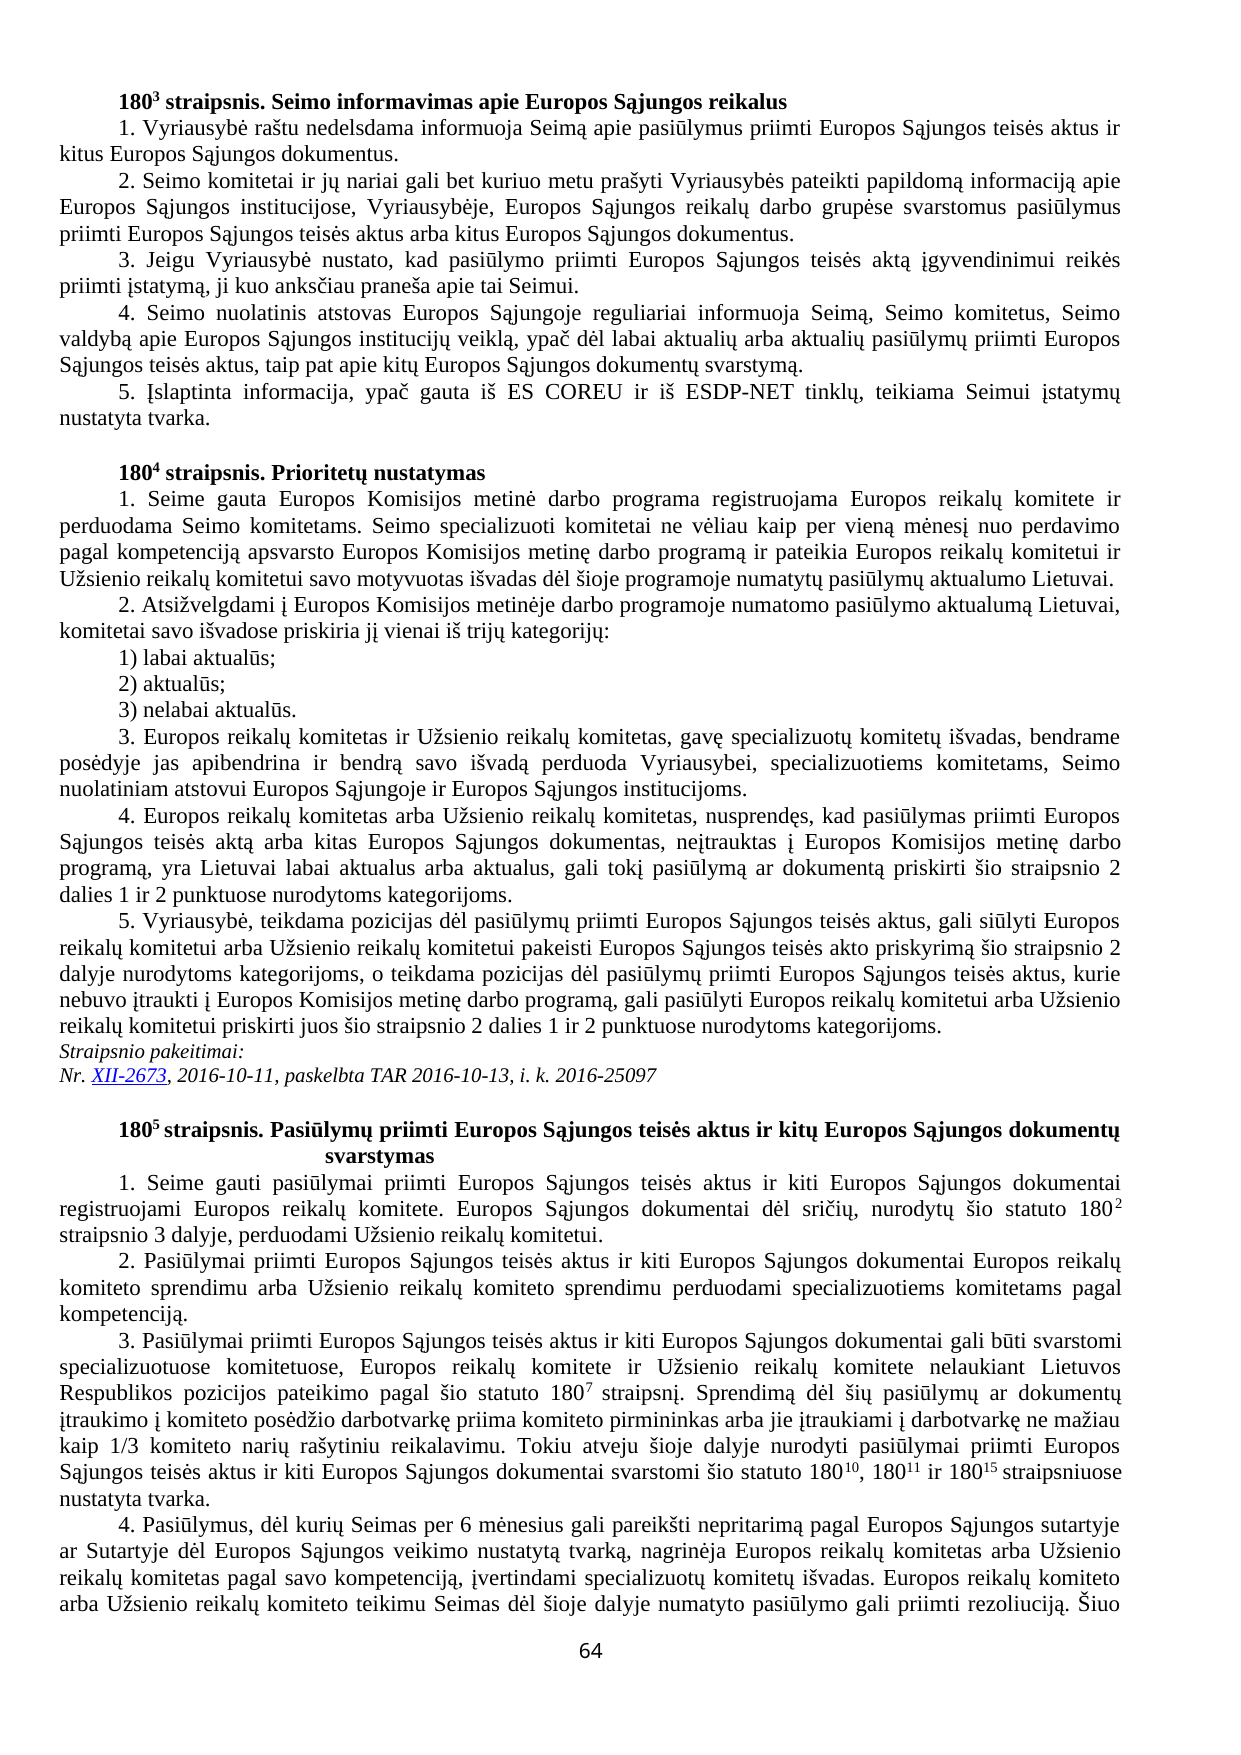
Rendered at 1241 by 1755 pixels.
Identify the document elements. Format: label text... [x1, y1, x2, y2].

text 2) aktualūs; [59, 670, 1122, 696]
text 2. Pasiūlymai priimti Europos Sąjungos teisės aktus ir kiti Europos Sąjungos dokumentai Europos reikalų komiteto sprendimu arba Užsienio reikalų komiteto sprendimu perduodami specializuotiems komitetams pagal kompetenciją. [59, 1248, 1122, 1327]
text 3. Pasiūlymai priimti Europos Sąjungos teisės aktus ir kiti Europos Sąjungos dokumentai gali būti svarstomi specializuotuose komitetuose, Europos reikalų komitete ir Užsienio reikalų komitete nelaukiant Lietuvos Respublikos pozicijos pateikimo pagal šio statuto 1807 straipsnį. Sprendimą dėl šių pasiūlymų ar dokumentų įtraukimo į komiteto posėdžio darbotvarkę priima komiteto pirmininkas arba jie įtraukiami į darbotvarkę ne mažiau kaip 1/3 komiteto narių rašytiniu reikalavimu. Tokiu atveju šioje dalyje nurodyti pasiūlymai priimti Europos Sąjungos teisės aktus ir kiti Europos Sąjungos dokumentai svarstomi šio statuto 18010, 18011 ir 18015 straipsniuose nustatyta tvarka. [59, 1327, 1122, 1511]
text 1. Seime gauta Europos Komisijos metinė darbo programa registruojama Europos reikalų komitete ir perduodama Seimo komitetams. Seimo specializuoti komitetai ne vėliau kaip per vieną mėnesį nuo perdavimo pagal kompetenciją apsvarsto Europos Komisijos metinę darbo programą ir pateikia Europos reikalų komitetui ir Užsienio reikalų komitetui savo motyvuotas išvadas dėl šioje programoje numatytų pasiūlymų aktualumo Lietuvai. [59, 486, 1122, 591]
text 4. Seimo nuolatinis atstovas Europos Sąjungoje reguliariai informuoja Seimą, Seimo komitetus, Seimo valdybą apie Europos Sąjungos institucijų veiklą, ypač dėl labai aktualių arba aktualių pasiūlymų priimti Europos Sąjungos teisės aktus, taip pat apie kitų Europos Sąjungos dokumentų svarstymą. [59, 299, 1122, 378]
text 2. Seimo komitetai ir jų nariai gali bet kuriuo metu prašyti Vyriausybės pateikti papildomą informaciją apie Europos Sąjungos institucijose, Vyriausybėje, Europos Sąjungos reikalų darbo grupėse svarstomus pasiūlymus priimti Europos Sąjungos teisės aktus arba kitus Europos Sąjungos dokumentus. [59, 167, 1122, 246]
text 4. Europos reikalų komitetas arba Užsienio reikalų komitetas, nusprendęs, kad pasiūlymas priimti Europos Sąjungos teisės aktą arba kitas Europos Sąjungos dokumentas, neįtrauktas į Europos Komisijos metinę darbo programą, yra Lietuvai labai aktualus arba aktualus, gali tokį pasiūlymą ar dokumentą priskirti šio straipsnio 2 dalies 1 ir 2 punktuose nurodytoms kategorijoms. [59, 802, 1122, 907]
text 5. Įslaptinta informacija, ypač gauta iš ES COREU ir iš ESDP-NET tinklų, teikiama Seimui įstatymų nustatyta tvarka. [59, 378, 1122, 430]
text 1) labai aktualūs; [59, 644, 1122, 670]
text 2. Atsižvelgdami į Europos Komisijos metinėje darbo programoje numatomo pasiūlymo aktualumą Lietuvai, komitetai savo išvadose priskiria jį vienai iš trijų kategorijų: [59, 591, 1122, 644]
text 1805 straipsnis. Pasiūlymų priimti Europos Sąjungos teisės aktus ir kitų Europos Sąjungos dokumentų svarstymas [118, 1116, 1122, 1168]
text 1. Seime gauti pasiūlymai priimti Europos Sąjungos teisės aktus ir kiti Europos Sąjungos dokumentai registruojami Europos reikalų komitete. Europos Sąjungos dokumentai dėl sričių, nurodytų šio statuto 1802 straipsnio 3 dalyje, perduodami Užsienio reikalų komitetui. [59, 1168, 1122, 1248]
text 1803 straipsnis. Seimo informavimas apie Europos Sąjungos reikalus [59, 88, 1122, 114]
text 5. Vyriausybė, teikdama pozicijas dėl pasiūlymų priimti Europos Sąjungos teisės aktus, gali siūlyti Europos reikalų komitetui arba Užsienio reikalų komitetui pakeisti Europos Sąjungos teisės akto priskyrimą šio straipsnio 2 dalyje nurodytoms kategorijoms, o teikdama pozicijas dėl pasiūlymų priimti Europos Sąjungos teisės aktus, kurie nebuvo įtraukti į Europos Komisijos metinę darbo programą, gali pasiūlyti Europos reikalų komitetui arba Užsienio reikalų komitetui priskirti juos šio straipsnio 2 dalies 1 ir 2 punktuose nurodytoms kategorijoms. [59, 907, 1122, 1039]
text Straipsnio pakeitimai: [59, 1039, 1122, 1063]
text 3. Europos reikalų komitetas ir Užsienio reikalų komitetas, gavę specializuotų komitetų išvadas, bendrame posėdyje jas apibendrina ir bendrą savo išvadą perduoda Vyriausybei, specializuotiems komitetams, Seimo nuolatiniam atstovui Europos Sąjungoje ir Europos Sąjungos institucijoms. [59, 723, 1122, 802]
text Nr. XII-2673, 2016-10-11, paskelbta TAR 2016-10-13, i. k. 2016-25097 [59, 1063, 1122, 1087]
text 3) nelabai aktualūs. [59, 696, 1122, 723]
text 4. Pasiūlymus, dėl kurių Seimas per 6 mėnesius gali pareikšti nepritarimą pagal Europos Sąjungos sutartyje ar Sutartyje dėl Europos Sąjungos veikimo nustatytą tvarką, nagrinėja Europos reikalų komitetas arba Užsienio reikalų komitetas pagal savo kompetenciją, įvertindami specializuotų komitetų išvadas. Europos reikalų komiteto arba Užsienio reikalų komiteto teikimu Seimas dėl šioje dalyje numatyto pasiūlymo gali priimti rezoliuciją. Šiuo [59, 1511, 1122, 1617]
text 1. Vyriausybė raštu nedelsdama informuoja Seimą apie pasiūlymus priimti Europos Sąjungos teisės aktus ir kitus Europos Sąjungos dokumentus. [59, 114, 1122, 167]
text 3. Jeigu Vyriausybė nustato, kad pasiūlymo priimti Europos Sąjungos teisės aktą įgyvendinimui reikės priimti įstatymą, ji kuo anksčiau praneša apie tai Seimui. [59, 246, 1122, 299]
text 1804 straipsnis. Prioritetų nustatymas [59, 459, 1122, 486]
